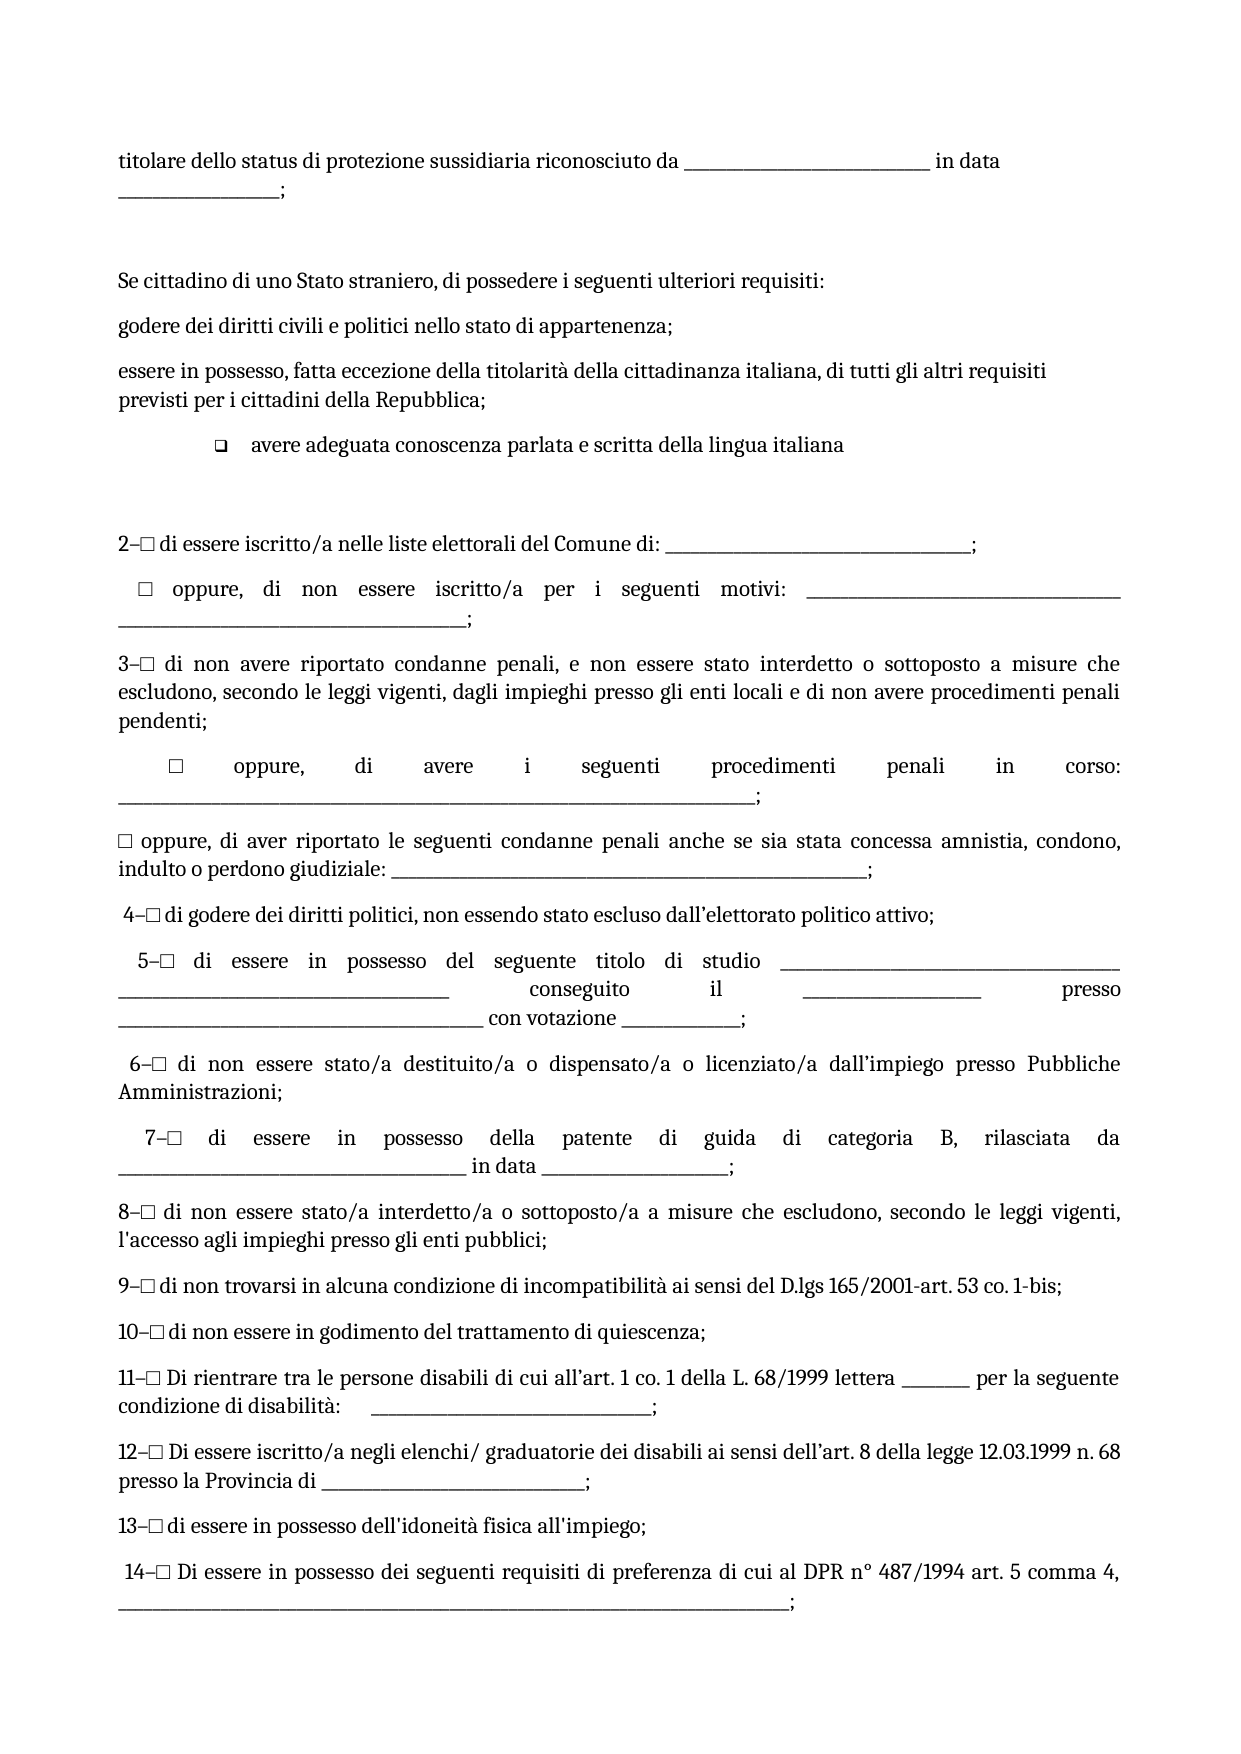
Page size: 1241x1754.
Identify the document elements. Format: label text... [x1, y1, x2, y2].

text 11–□ Di rientrare tra le persone disabili di cui all’art. 1 co. 1 della L. 68/1999 lettera ________ per la seguente condizione di disabilità: _________________________________; [118, 1364, 1122, 1419]
text □ oppure, di non essere iscritto/a per i seguenti motivi: _____________________________________ _________________________________________; [118, 576, 1122, 631]
text 14–□ Di essere in possesso dei seguenti requisiti di preferenza di cui al DPR n° 487/1994 art. 5 comma 4, _______________________________________________________________________________; [118, 1558, 1122, 1614]
text 3–□ di non avere riportato condanne penali, e non essere stato interdetto o sottoposto a misure che escludono, secondo le leggi vigenti, dagli impieghi presso gli enti locali e di non avere procedimenti penali pendenti; [118, 650, 1122, 734]
text 5–□ di essere in possesso del seguente titolo di studio ________________________________________ _______________________________________ conseguito il _____________________ presso ___________________________________________ con votazione ______________; [118, 947, 1122, 1031]
text □ oppure, di aver riportato le seguenti condanne penali anche se sia stata concessa amnistia, condono, indulto o perdono giudiziale: ________________________________________________________; [118, 827, 1122, 882]
text 12–□ Di essere iscritto/a negli elenchi/ graduatorie dei disabili ai sensi dell’art. 8 della legge 12.03.1999 n. 68 presso la Provincia di _______________________________; [118, 1438, 1122, 1494]
text 6–□ di non essere stato/a destituito/a o dispensato/a o licenziato/a dall’impiego presso Pubbliche Amministrazioni; [118, 1049, 1122, 1105]
text titolare dello status di protezione sussidiaria riconosciuto da _____________________________ in data ___________________; [118, 148, 1122, 202]
text 7–□ di essere in possesso della patente di guida di categoria B, rilasciata da _________________________________________ in data ______________________; [118, 1124, 1122, 1179]
text 4–□ di godere dei diritti politici, non essendo stato escluso dall’elettorato politico attivo; [118, 901, 1122, 928]
text 9–□ di non trovarsi in alcuna condizione di incompatibilità ai sensi del D.lgs 165/2001-art. 53 co. 1-bis; [118, 1272, 1122, 1299]
text 10–□ di non essere in godimento del trattamento di quiescenza; [118, 1318, 1122, 1345]
text 8–□ di non essere stato/a interdetto/a o sottoposto/a a misure che escludono, secondo le leggi vigenti, l'accesso agli impieghi presso gli enti pubblici; [118, 1198, 1122, 1254]
text 2–□ di essere iscritto/a nelle liste elettorali del Comune di: ____________________________________; [118, 530, 1122, 557]
text essere in possesso, fatta eccezione della titolarità della cittadinanza italiana, di tutti gli altri requisiti previsti per i cittadini della Repubblica; [118, 358, 1122, 413]
list avere adeguata conoscenza parlata e scritta della lingua italiana [213, 432, 1122, 458]
text 13–□ di essere in possesso dell'idoneità fisica all'impiego; [118, 1513, 1122, 1540]
text godere dei diritti civili e politici nello stato di appartenenza; [118, 313, 1122, 339]
text Se cittadino di uno Stato straniero, di possedere i seguenti ulteriori requisiti: [118, 268, 1122, 294]
text □ oppure, di avere i seguenti procedimenti penali in corso: ___________________________________________________________________________; [118, 752, 1122, 808]
